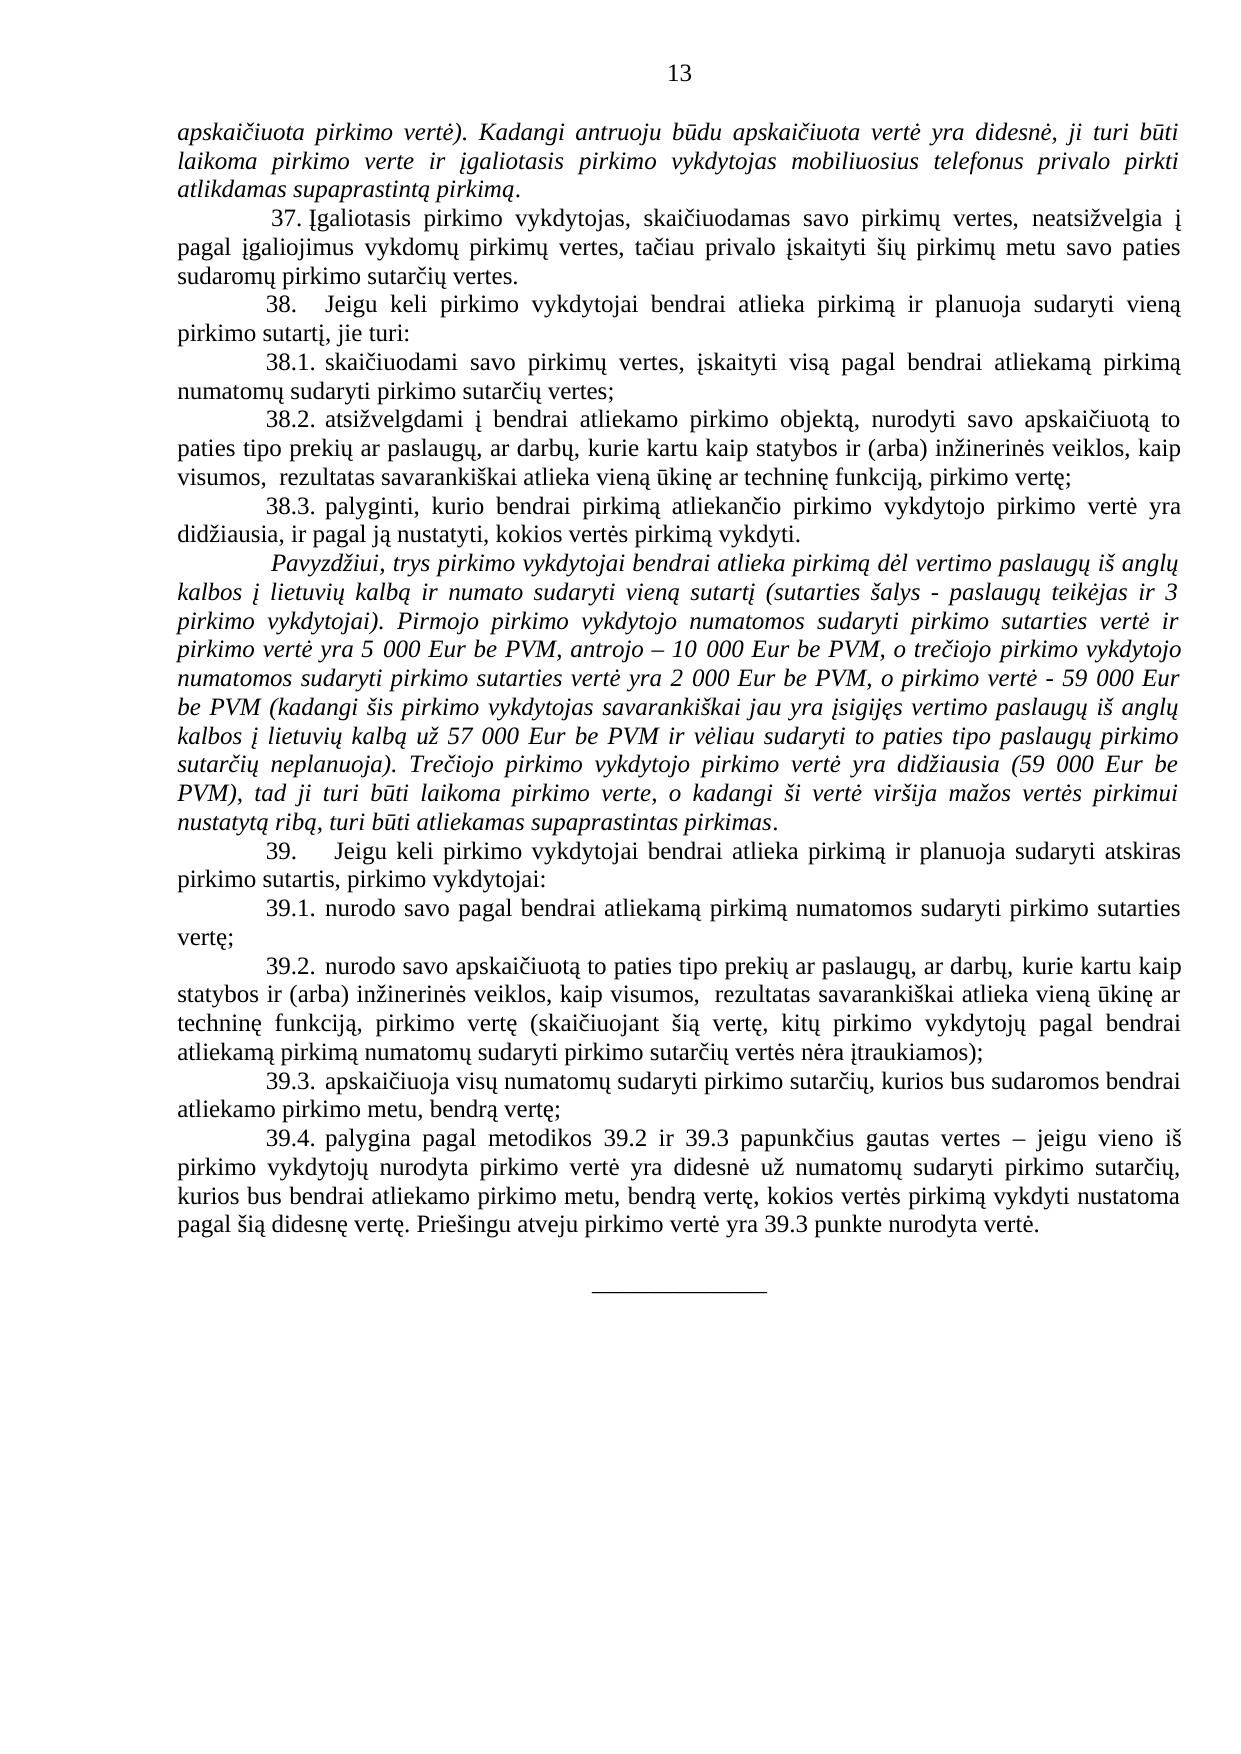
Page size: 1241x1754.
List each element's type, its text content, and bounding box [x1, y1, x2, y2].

text Pavyzdžiui, trys pirkimo vykdytojai bendrai atlieka pirkimą dėl vertimo paslaugų iš anglų kalbos į lietuvių kalbą ir numato sudaryti vieną sutartį (sutarties šalys - paslaugų teikėjas ir 3 pirkimo vykdytojai). Pirmojo pirkimo vykdytojo numatomos sudaryti pirkimo sutarties vertė ir pirkimo vertė yra 5 000 Eur be PVM, antrojo – 10 000 Eur be PVM, o trečiojo pirkimo vykdytojo numatomos sudaryti pirkimo sutarties vertė yra 2 000 Eur be PVM, o pirkimo vertė - 59 000 Eur be PVM (kadangi šis pirkimo vykdytojas savarankiškai jau yra įsigijęs vertimo paslaugų iš anglų kalbos į lietuvių kalbą už 57 000 Eur be PVM ir vėliau sudaryti to paties tipo paslaugų pirkimo sutarčių neplanuoja). Trečiojo pirkimo vykdytojo pirkimo vertė yra didžiausia (59 000 Eur be PVM), tad ji turi būti laikoma pirkimo verte, o kadangi ši vertė viršija mažos vertės pirkimui nustatytą ribą, turi būti atliekamas supaprastintas pirkimas. [177, 548, 1182, 836]
text 39.4. palygina pagal metodikos 39.2 ir 39.3 papunkčius gautas vertes – jeigu vieno iš pirkimo vykdytojų nurodyta pirkimo vertė yra didesnė už numatomų sudaryti pirkimo sutarčių, kurios bus bendrai atliekamo pirkimo metu, bendrą vertę, kokios vertės pirkimą vykdyti nustatoma pagal šią didesnę vertę. Priešingu atveju pirkimo vertė yra 39.3 punkte nurodyta vertė. [177, 1123, 1182, 1238]
text 39.3. apskaičiuoja visų numatomų sudaryti pirkimo sutarčių, kurios bus sudaromos bendrai atliekamo pirkimo metu, bendrą vertę; [177, 1066, 1182, 1123]
text 39.2. nurodo savo apskaičiuotą to paties tipo prekių ar paslaugų, ar darbų, kurie kartu kaip statybos ir (arba) inžinerinės veiklos, kaip visumos, rezultatas savarankiškai atlieka vieną ūkinę ar techninę funkciją, pirkimo vertę (skaičiuojant šią vertę, kitų pirkimo vykdytojų pagal bendrai atliekamą pirkimą numatomų sudaryti pirkimo sutarčių vertės nėra įtraukiamos); [177, 951, 1182, 1066]
text 39. Jeigu keli pirkimo vykdytojai bendrai atlieka pirkimą ir planuoja sudaryti atskiras pirkimo sutartis, pirkimo vykdytojai: [177, 836, 1182, 893]
text 39.1. nurodo savo pagal bendrai atliekamą pirkimą numatomos sudaryti pirkimo sutarties vertę; [177, 893, 1182, 951]
text 37. Įgaliotasis pirkimo vykdytojas, skaičiuodamas savo pirkimų vertes, neatsižvelgia į pagal įgaliojimus vykdomų pirkimų vertes, tačiau privalo įskaityti šių pirkimų metu savo paties sudaromų pirkimo sutarčių vertes. [177, 203, 1182, 289]
text apskaičiuota pirkimo vertė). Kadangi antruoju būdu apskaičiuota vertė yra didesnė, ji turi būti laikoma pirkimo verte ir įgaliotasis pirkimo vykdytojas mobiliuosius telefonus privalo pirkti atlikdamas supaprastintą pirkimą. [177, 117, 1182, 203]
text 38.1. skaičiuodami savo pirkimų vertes, įskaityti visą pagal bendrai atliekamą pirkimą numatomų sudaryti pirkimo sutarčių vertes; [177, 347, 1182, 404]
text 38. Jeigu keli pirkimo vykdytojai bendrai atlieka pirkimą ir planuoja sudaryti vieną pirkimo sutartį, jie turi: [177, 289, 1182, 347]
text 38.2. atsižvelgdami į bendrai atliekamo pirkimo objektą, nurodyti savo apskaičiuotą to paties tipo prekių ar paslaugų, ar darbų, kurie kartu kaip statybos ir (arba) inžinerinės veiklos, kaip visumos, rezultatas savarankiškai atlieka vieną ūkinę ar techninę funkciją, pirkimo vertę; [177, 404, 1182, 491]
text 38.3. palyginti, kurio bendrai pirkimą atliekančio pirkimo vykdytojo pirkimo vertė yra didžiausia, ir pagal ją nustatyti, kokios vertės pirkimą vykdyti. [177, 491, 1182, 548]
text ______________ [177, 1267, 1182, 1296]
